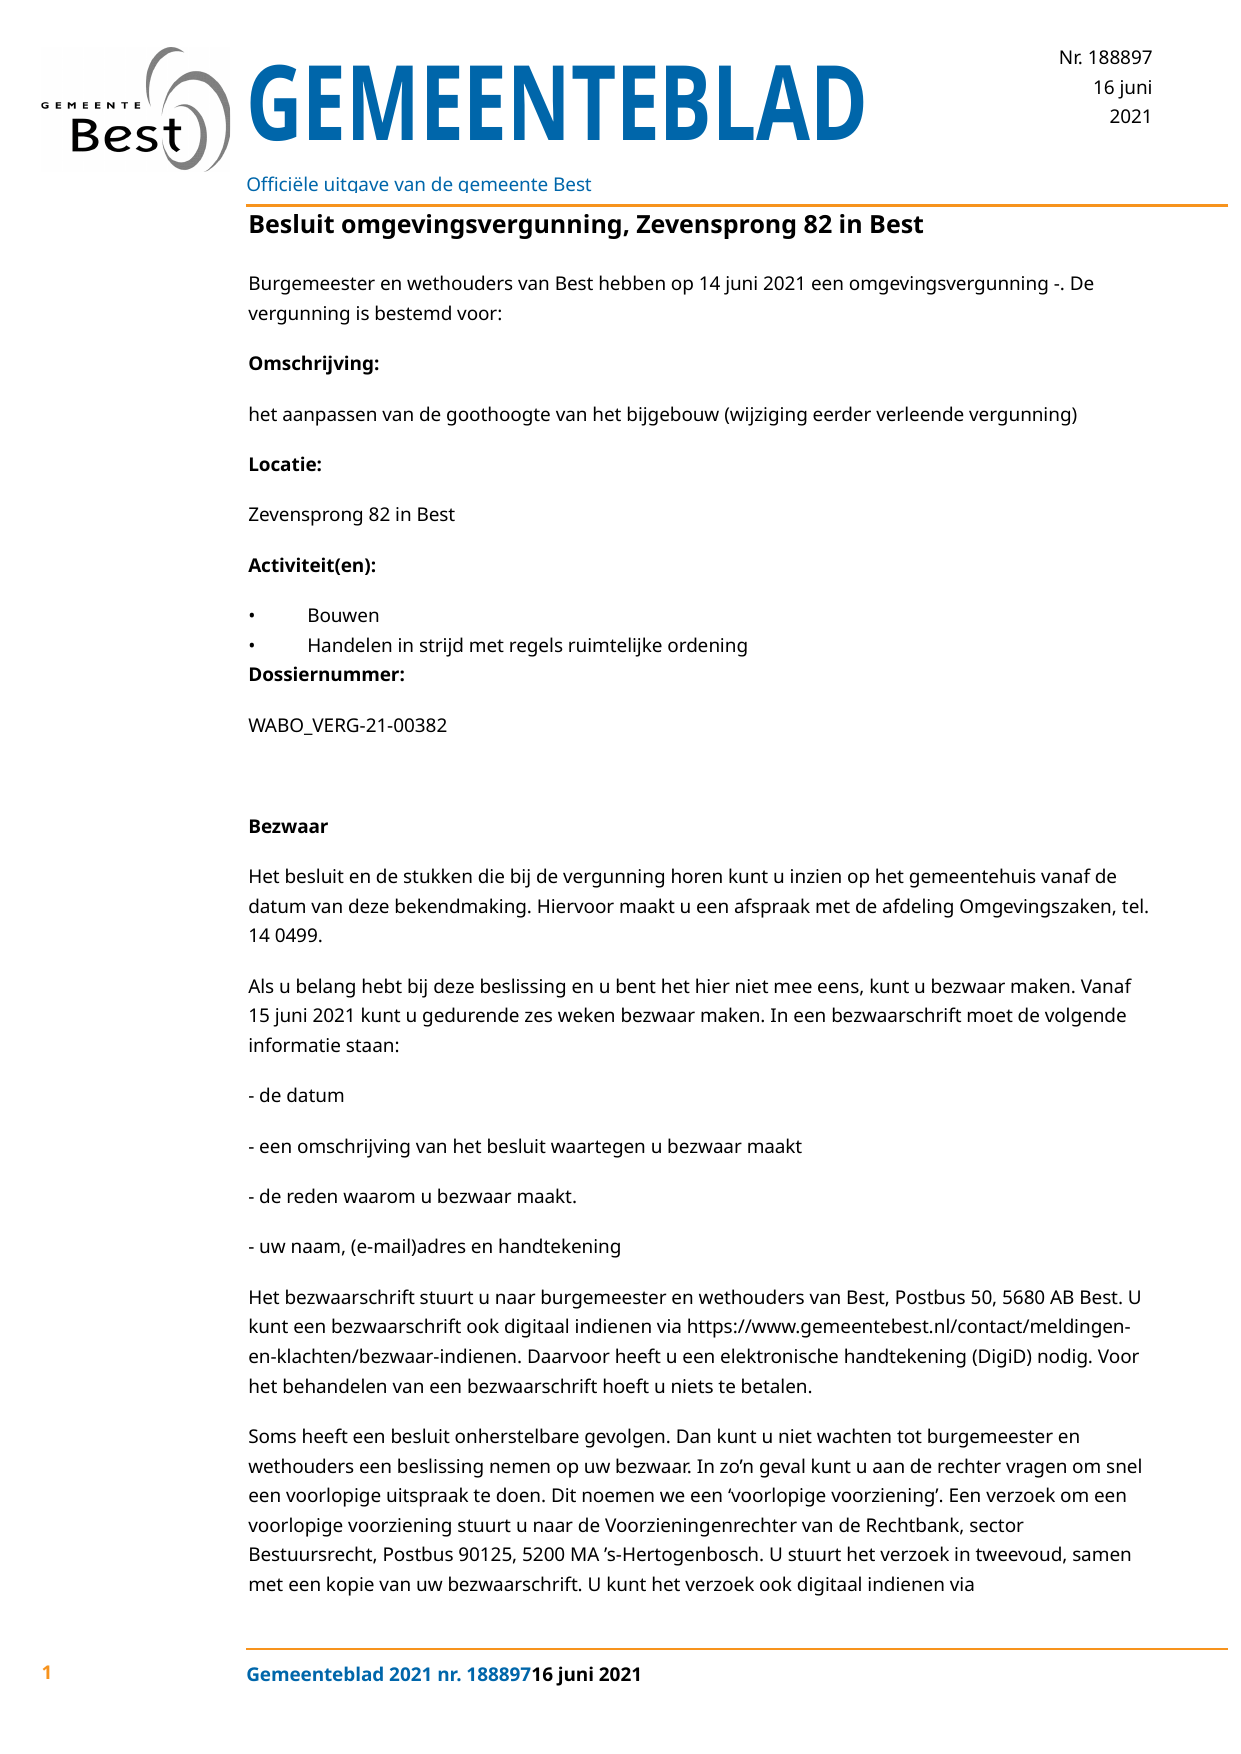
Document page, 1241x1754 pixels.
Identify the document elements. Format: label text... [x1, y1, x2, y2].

text Het bezwaarschrift stuurt u naar burgemeester en wethouders van Best, Postbus 50, 5680 AB Best. U kunt een bezwaarschrift ook digitaal indienen via https://www.gemeentebest.nl/contact/meldingen-en-klachten/bezwaar-indienen. Daarvoor heeft u een elektronische handtekening (DigiD) nodig. Voor het behandelen van een bezwaarschrift hoeft u niets te betalen. [248, 1284, 1152, 1398]
text Als u belang hebt bij deze beslissing en u bent het hier niet mee eens, kunt u bezwaar maken. Vanaf 15 juni 2021 kunt u gedurende zes weken bezwaar maken. In een bezwaarschrift moet de volgende informatie staan: [248, 973, 1152, 1058]
text Dossiernummer: [248, 662, 1152, 687]
text Het besluit en de stukken die bij de vergunning horen kunt u inzien op het gemeentehuis vanaf de datum van deze bekendmaking. Hiervoor maakt u een afspraak met de afdeling Omgevingszaken, tel. 14 0499. [248, 863, 1152, 948]
text Activiteit(en): [248, 552, 1152, 578]
text Locatie: [248, 451, 1152, 477]
list Bouwen [248, 602, 1152, 628]
text het aanpassen van de goothoogte van het bijgebouw (wijziging eerder verleende vergunning) [248, 401, 1152, 426]
text - de datum [248, 1082, 1152, 1108]
text - de reden waarom u bezwaar maakt. [248, 1183, 1152, 1209]
text Besluit omgevingsvergunning, Zevensprong 82 in Best [248, 207, 1152, 241]
list Handelen in strijd met regels ruimtelijke ordening [248, 632, 1152, 658]
text Zevensprong 82 in Best [248, 502, 1152, 527]
text - een omschrijving van het besluit waartegen u bezwaar maakt [248, 1133, 1152, 1158]
text Burgemeester en wethouders van Best hebben op 14 juni 2021 een omgevingsvergunning -. De vergunning is bestemd voor: [248, 270, 1152, 326]
text - uw naam, (e-mail)adres en handtekening [248, 1234, 1152, 1259]
text Soms heeft een besluit onherstelbare gevolgen. Dan kunt u niet wachten tot burgemeester en wethouders een beslissing nemen op uw bezwaar. In zo’n geval kunt u aan de rechter vragen om snel een voorlopige uitspraak te doen. Dit noemen we een ‘voorlopige voorziening’. Een verzoek om een voorlopige voorziening stuurt u naar de Voorzieningenrechter van de Rechtbank, sector Bestuursrecht, Postbus 90125, 5200 MA ’s-Hertogenbosch. U stuurt het verzoek in tweevoud, samen met een kopie van uw bezwaarschrift. U kunt het verzoek ook digitaal indienen via [248, 1423, 1152, 1597]
text Omschrijving: [248, 350, 1152, 376]
text WABO_VERG-21-00382 [248, 712, 1152, 738]
picture [41, 47, 231, 172]
text Bezwaar [248, 813, 1152, 838]
